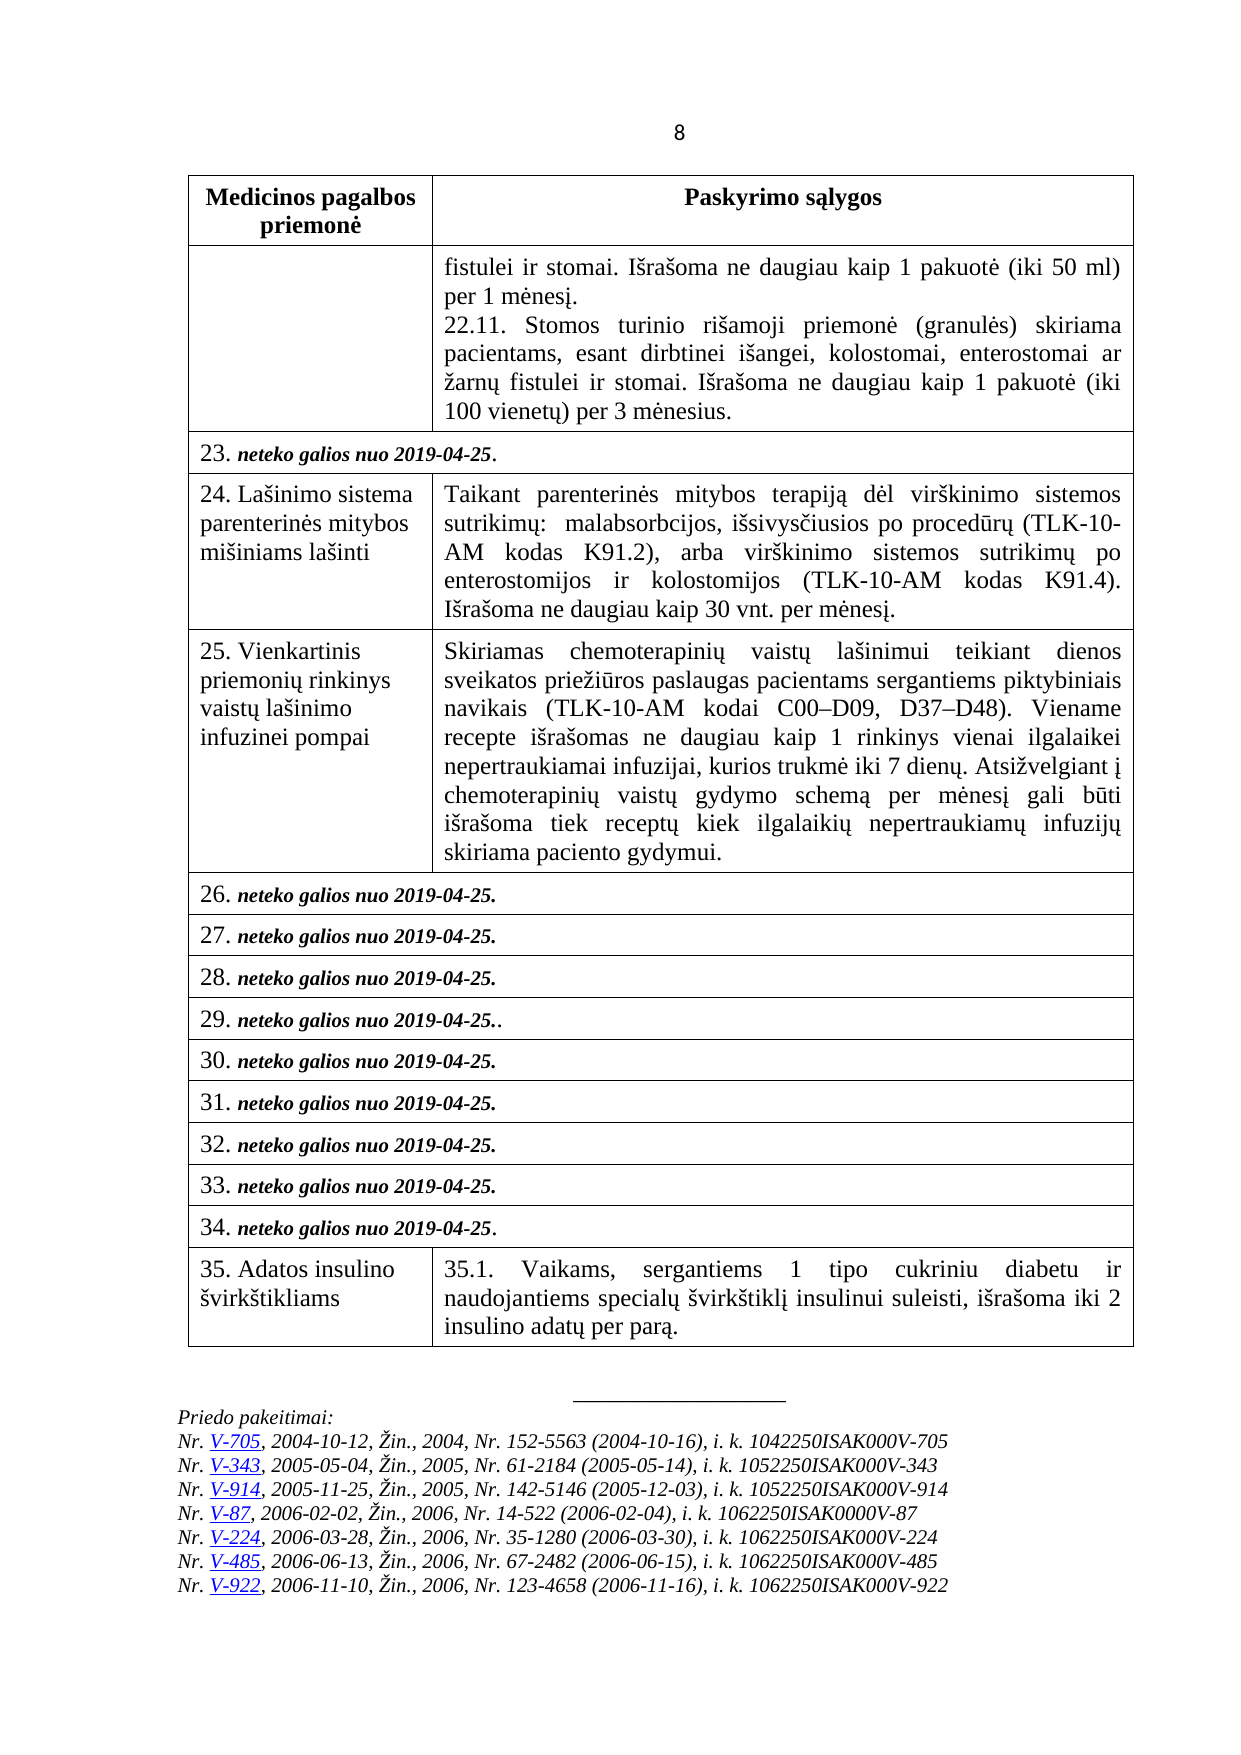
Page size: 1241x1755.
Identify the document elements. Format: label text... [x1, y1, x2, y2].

table_header Medicinos pagalbos priemonė [189, 176, 432, 245]
text Nr. V-914, 2005-11-25, Žin., 2005, Nr. 142-5146 (2005-12-03), i. k. 1052250ISAK000V-914 [177, 1477, 1181, 1501]
table_cell 35.1. Vaikams, sergantiems 1 tipo cukriniu diabetu ir naudojantiems specialų švirkštiklį insulinui suleisti, išrašoma iki 2 insulino adatų per parą. [433, 1248, 1133, 1346]
text Nr. V-224, 2006-03-28, Žin., 2006, Nr. 35-1280 (2006-03-30), i. k. 1062250ISAK000V-224 [177, 1525, 1181, 1549]
table_cell Taikant parenterinės mitybos terapiją dėl virškinimo sistemos sutrikimų: malabsorbcijos, išsivysčiusios po procedūrų (TLK-10-AM kodas K91.2), arba virškinimo sistemos sutrikimų po enterostomijos ir kolostomijos (TLK-10-AM kodas K91.4). Išrašoma ne daugiau kaip 30 vnt. per mėnesį. [433, 474, 1133, 629]
text Nr. V-87, 2006-02-02, Žin., 2006, Nr. 14-522 (2006-02-04), i. k. 1062250ISAK0000V-87 [177, 1501, 1181, 1525]
table_cell fistulei ir stomai. Išrašoma ne daugiau kaip 1 pakuotė (iki 50 ml) per 1 mėnesį. 22.11. Stomos turinio rišamoji priemonė (granulės) skiriama pacientams, esant dirbtinei išangei, kolostomai, enterostomai ar žarnų fistulei ir stomai. Išrašoma ne daugiau kaip 1 pakuotė (iki 100 vienetų) per 3 mėnesius. [433, 246, 1133, 431]
text Nr. V-485, 2006-06-13, Žin., 2006, Nr. 67-2482 (2006-06-15), i. k. 1062250ISAK000V-485 [177, 1549, 1181, 1573]
table_cell 35. Adatos insulino švirkštikliams [189, 1248, 432, 1346]
table_cell 33. neteko galios nuo 2019-04-25. [189, 1165, 1133, 1205]
table_cell [189, 246, 432, 431]
table_cell 24. Lašinimo sistema parenterinės mitybos mišiniams lašinti [189, 474, 432, 629]
table_cell 34. neteko galios nuo 2019-04-25. [189, 1206, 1133, 1247]
text Nr. V-705, 2004-10-12, Žin., 2004, Nr. 152-5563 (2004-10-16), i. k. 1042250ISAK000V-705 [177, 1429, 1181, 1453]
text Nr. V-343, 2005-05-04, Žin., 2005, Nr. 61-2184 (2005-05-14), i. k. 1052250ISAK000V-343 [177, 1453, 1181, 1477]
text Priedo pakeitimai: [177, 1405, 1181, 1429]
table_cell 32. neteko galios nuo 2019-04-25. [189, 1123, 1133, 1164]
table_cell 28. neteko galios nuo 2019-04-25. [189, 956, 1133, 997]
table_cell 23. neteko galios nuo 2019-04-25. [189, 432, 1133, 472]
text _________________ [177, 1376, 1181, 1405]
table_cell Skiriamas chemoterapinių vaistų lašinimui teikiant dienos sveikatos priežiūros paslaugas pacientams sergantiems piktybiniais navikais (TLK-10-AM kodai C00–D09, D37–D48). Viename recepte išrašomas ne daugiau kaip 1 rinkinys vienai ilgalaikei nepertraukiamai infuzijai, kurios trukmė iki 7 dienų. Atsižvelgiant į chemoterapinių vaistų gydymo schemą per mėnesį gali būti išrašoma tiek receptų kiek ilgalaikių nepertraukiamų infuzijų skiriama paciento gydymui. [433, 630, 1133, 872]
table_cell 27. neteko galios nuo 2019-04-25. [189, 915, 1133, 955]
table_cell 29. neteko galios nuo 2019-04-25.. [189, 998, 1133, 1039]
table_cell 25. Vienkartinis priemonių rinkinys vaistų lašinimo infuzinei pompai [189, 630, 432, 872]
table_header Paskyrimo sąlygos [433, 176, 1133, 245]
table_cell 31. neteko galios nuo 2019-04-25. [189, 1081, 1133, 1122]
text Nr. V-922, 2006-11-10, Žin., 2006, Nr. 123-4658 (2006-11-16), i. k. 1062250ISAK000V-922 [177, 1573, 1181, 1597]
table_cell 30. neteko galios nuo 2019-04-25. [189, 1040, 1133, 1080]
table_cell 26. neteko galios nuo 2019-04-25. [189, 873, 1133, 914]
